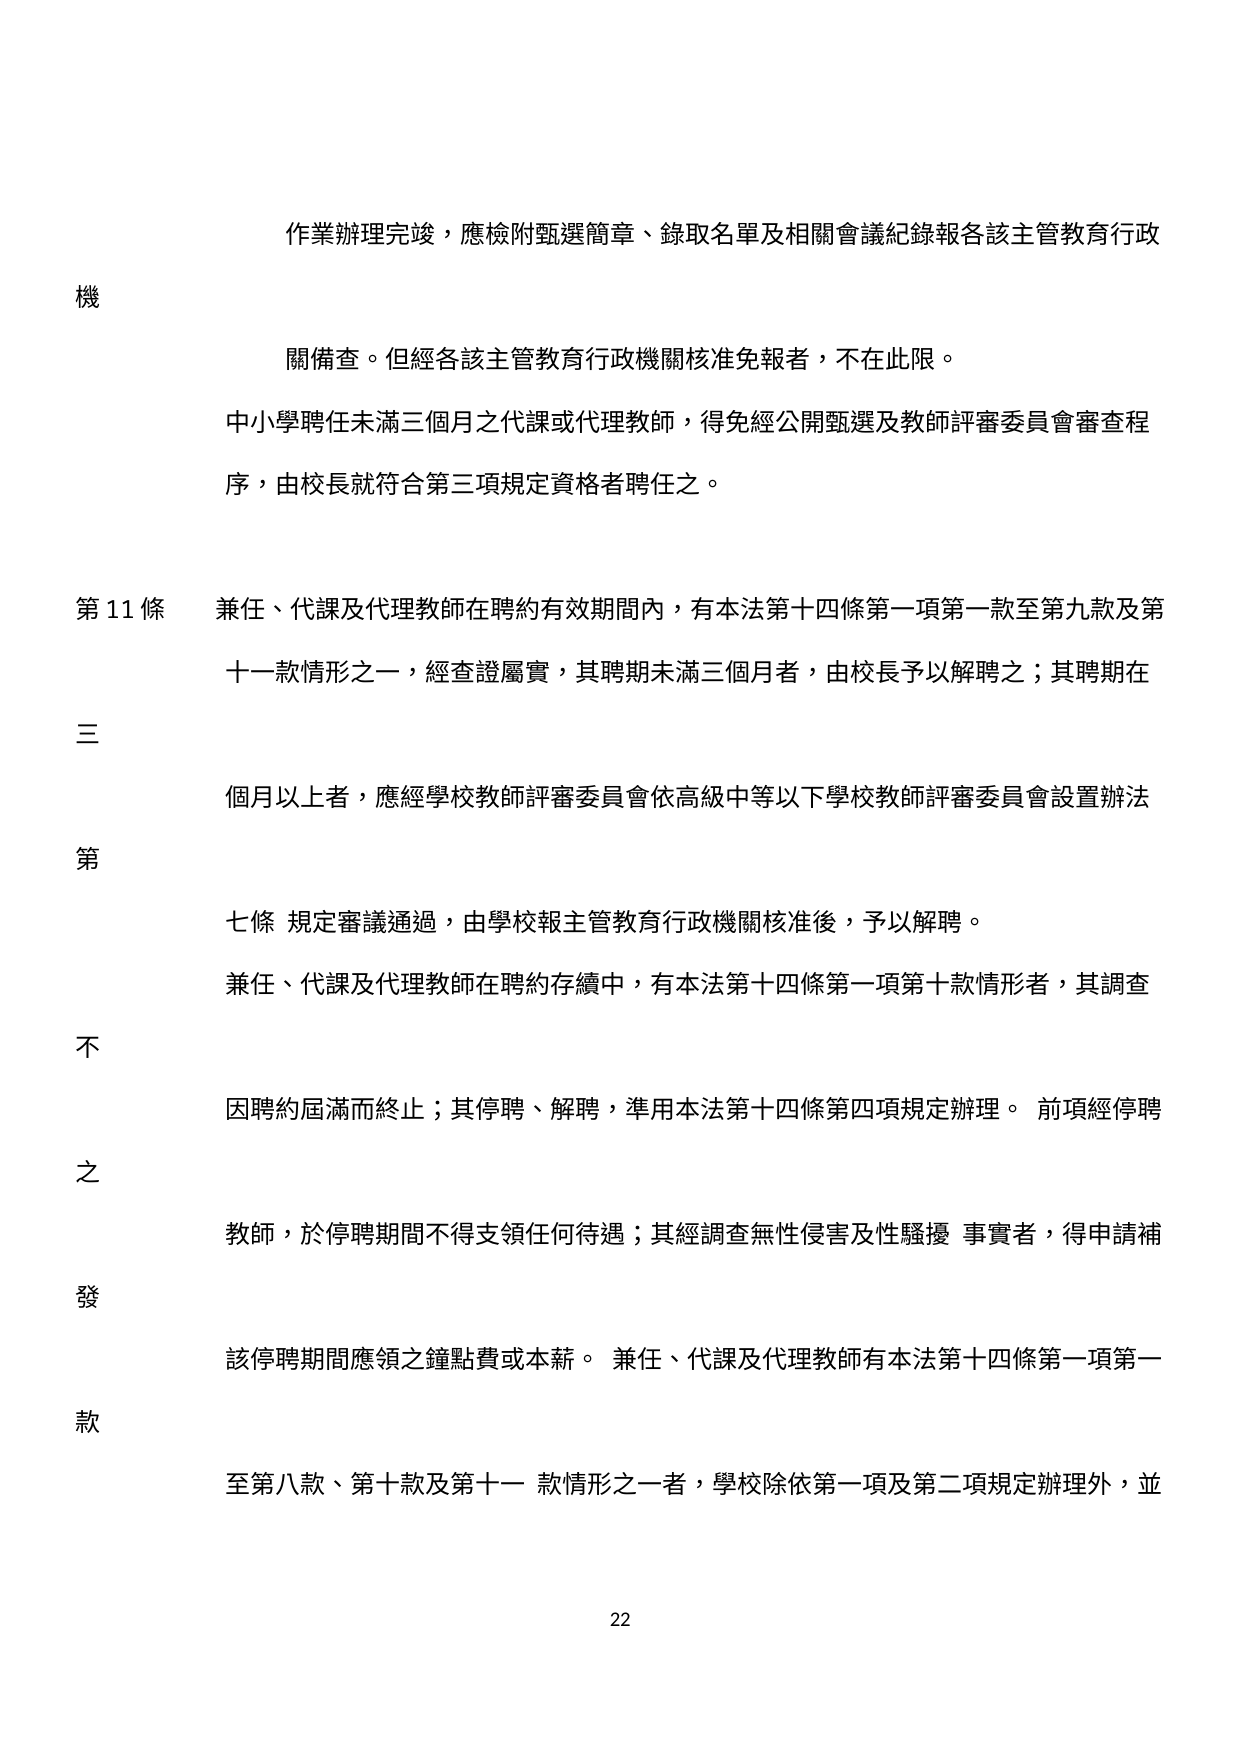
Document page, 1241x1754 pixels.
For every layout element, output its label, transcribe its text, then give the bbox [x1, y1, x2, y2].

text 作業辦理完竣，應檢附甄選簡章、錄取名單及相關會議紀錄報各該主管教育行政機 [75, 191, 1165, 316]
text 七條 規定審議通過，由學校報主管教育行政機關核准後，予以解聘。 [75, 879, 1165, 941]
text 因聘約屆滿而終止；其停聘、解聘，準用本法第十四條第四項規定辦理。 前項經停聘之 [75, 1066, 1165, 1191]
text 序，由校長就符合第三項規定資格者聘任之。 [75, 441, 1165, 504]
text 中小學聘任未滿三個月之代課或代理教師，得免經公開甄選及教師評審委員會審查程 [75, 379, 1165, 441]
text 關備查。但經各該主管教育行政機關核准免報者，不在此限。 [75, 316, 1165, 379]
text 該停聘期間應領之鐘點費或本薪。 兼任、代課及代理教師有本法第十四條第一項第一款 [75, 1316, 1165, 1441]
text 第11條 兼任、代課及代理教師在聘約有效期間內，有本法第十四條第一項第一款至第九款及第 [75, 566, 1165, 629]
text 教師，於停聘期間不得支領任何待遇；其經調查無性侵害及性騷擾 事實者，得申請補發 [75, 1191, 1165, 1316]
text 個月以上者，應經學校教師評審委員會依高級中等以下學校教師評審委員會設置辦法第 [75, 754, 1165, 879]
text 兼任、代課及代理教師在聘約存續中，有本法第十四條第一項第十款情形者，其調查不 [75, 941, 1165, 1066]
text 十一款情形之一，經查證屬實，其聘期未滿三個月者，由校長予以解聘之；其聘期在三 [75, 629, 1165, 754]
text 至第八款、第十款及第十一 款情形之一者，學校除依第一項及第二項規定辦理外，並 [75, 1441, 1165, 1504]
